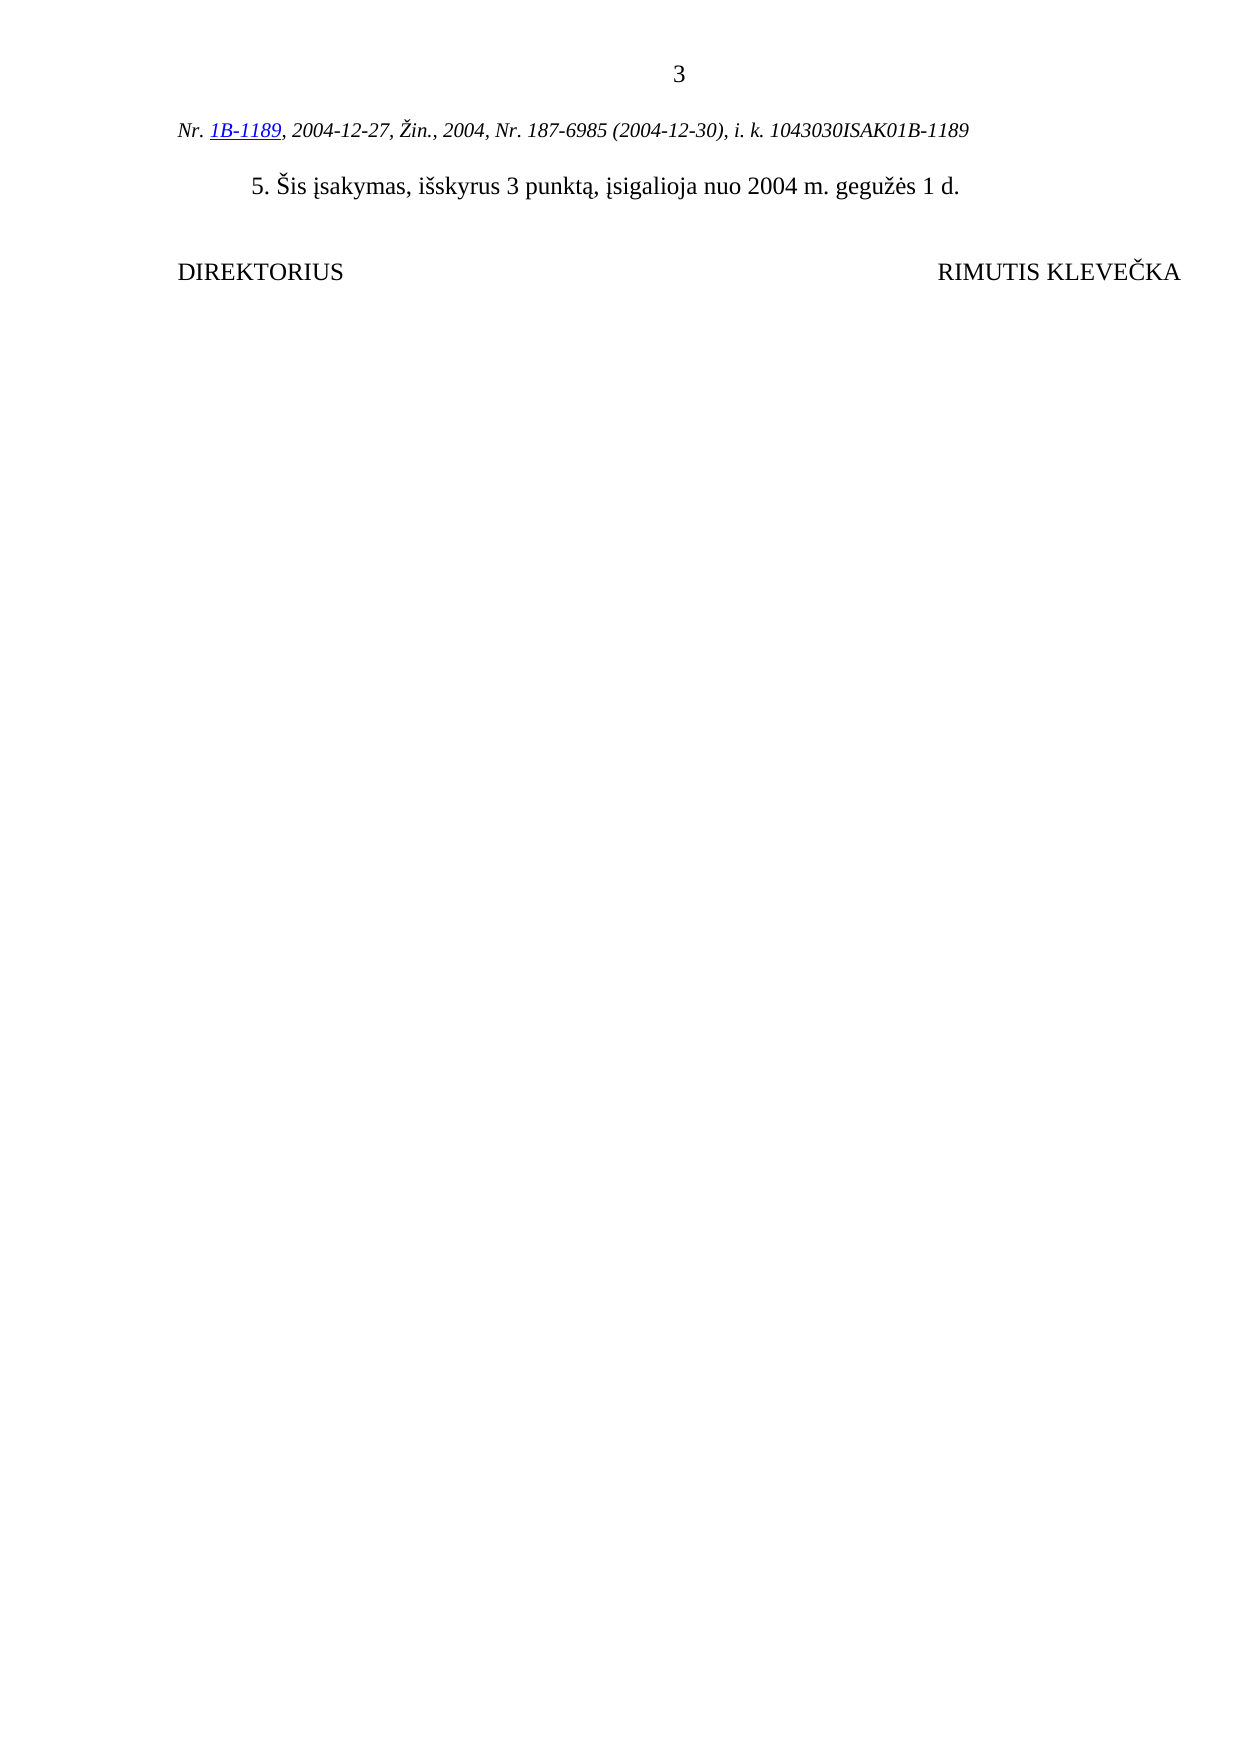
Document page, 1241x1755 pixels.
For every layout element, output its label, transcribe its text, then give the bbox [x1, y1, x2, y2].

text 5. Šis įsakymas, išskyrus 3 punktą, įsigalioja nuo 2004 m. gegužės 1 d. [177, 171, 1181, 200]
text DIREKTORIUS RIMUTIS KLEVEČKA [177, 257, 1181, 286]
text Nr. 1B-1189, 2004-12-27, Žin., 2004, Nr. 187-6985 (2004-12-30), i. k. 1043030ISAK01B-1189 [177, 118, 1181, 142]
